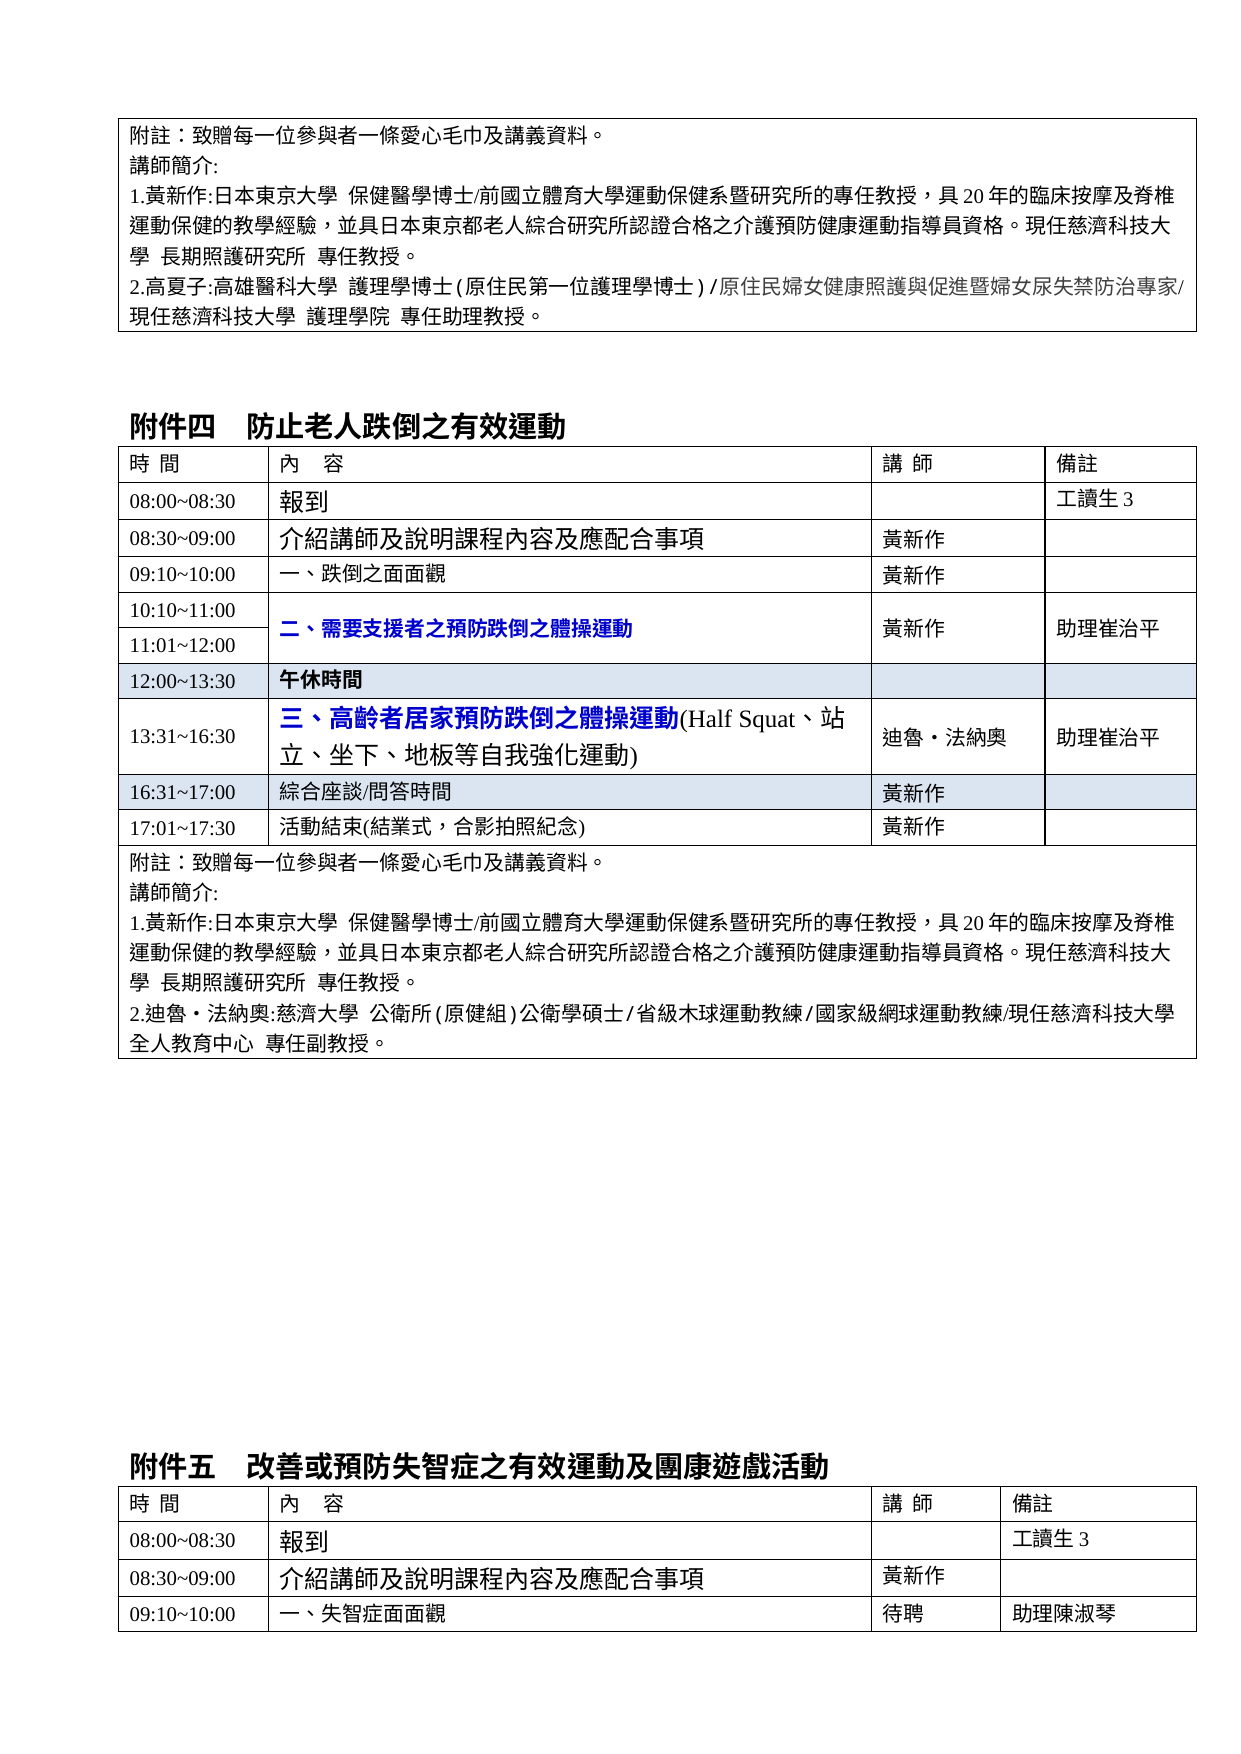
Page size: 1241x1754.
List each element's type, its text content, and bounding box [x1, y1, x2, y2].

table_cell [872, 483, 1044, 519]
table_cell 08:00~08:30 [119, 483, 268, 519]
table_cell 報到 [269, 1522, 871, 1558]
table_cell 黃新作 [872, 593, 1044, 662]
table_cell [872, 664, 1044, 698]
table_cell 黃新作 [872, 1560, 1000, 1596]
table_cell 09:10~10:00 [119, 1597, 268, 1631]
table_cell 一、跌倒之面面觀 [269, 557, 871, 592]
table_cell 綜合座談/問答時間 [269, 775, 871, 809]
table_cell [1046, 520, 1196, 556]
table_cell 黃新作 [872, 557, 1044, 592]
table_cell 內 容 [269, 1487, 871, 1521]
table_cell 時 間 [119, 1487, 268, 1521]
table_cell 工讀生3 [1046, 483, 1196, 519]
table_cell [1046, 775, 1196, 809]
table_cell 助理崔治平 [1046, 699, 1196, 774]
table_cell 三、高齡者居家預防跌倒之體操運動(Half Squat、站立、坐下、地板等自我強化運動) [269, 699, 871, 774]
table_cell [1046, 664, 1196, 698]
table_cell 講 師 [872, 1487, 1000, 1521]
table_cell 黃新作 [872, 775, 1044, 809]
table_cell 黃新作 [872, 810, 1044, 845]
table_cell 工讀生3 [1001, 1522, 1196, 1558]
table_cell 介紹講師及說明課程內容及應配合事項 [269, 520, 871, 556]
table_cell 迪魯•法納奧 [872, 699, 1044, 774]
table_header 附件四 防止老人跌倒之有效運動 [118, 404, 1197, 446]
table_cell 助理陳淑琴 [1001, 1597, 1196, 1631]
table_cell 附註：致贈每一位參與者一條愛心毛巾及講義資料。 講師簡介: 1.黃新作:日本東京大學 保健醫學博士/前國立體育大學運動保健系暨研究所的專任教授，具20年的臨床按摩及脊椎運動保健的教學經驗，並具日本東京都老人綜合研究所認證合格之介護預防健康運動指導員資格。現任慈濟科技大學 長期照護研究所 專任教授。 2.迪魯•法納奧:慈濟大學 公衛所(原健組)公衛學碩士/省級木球運動教練/國家級網球運動教練/現任慈濟科技大學全人教育中心 專任副教授。 [119, 846, 1196, 1057]
table_cell 待聘 [872, 1597, 1000, 1631]
table_cell 備註 [1046, 447, 1196, 482]
table_cell 午休時間 [269, 664, 871, 698]
table_cell 附註：致贈每一位參與者一條愛心毛巾及講義資料。 講師簡介: 1.黃新作:日本東京大學 保健醫學博士/前國立體育大學運動保健系暨研究所的專任教授，具20年的臨床按摩及脊椎運動保健的教學經驗，並具日本東京都老人綜合研究所認證合格之介護預防健康運動指導員資格。現任慈濟科技大學 長期照護研究所 專任教授。 2.高夏子:高雄醫科大學 護理學博士(原住民第一位護理學博士)/原住民婦女健康照護與促進暨婦女尿失禁防治專家/現任慈濟科技大學 護理學院 專任助理教授。 [119, 119, 1196, 331]
table_cell 時 間 [119, 447, 268, 482]
table_cell 一、失智症面面觀 [269, 1597, 871, 1631]
table_cell 16:31~17:00 [119, 775, 268, 809]
table_cell 介紹講師及說明課程內容及應配合事項 [269, 1560, 871, 1596]
table_cell 備註 [1001, 1487, 1196, 1521]
table_cell 二、需要支援者之預防跌倒之體操運動 [269, 593, 871, 662]
table_cell 報到 [269, 483, 871, 519]
table_cell [872, 1522, 1000, 1558]
table_cell 09:10~10:00 [119, 557, 268, 592]
table_cell 08:30~09:00 [119, 1560, 268, 1596]
table_cell [1046, 557, 1196, 592]
table_cell 10:10~11:00 [119, 593, 268, 627]
table_cell 內 容 [269, 447, 871, 482]
table_cell 12:00~13:30 [119, 664, 268, 698]
table_cell 黃新作 [872, 520, 1044, 556]
table_cell [1046, 810, 1196, 845]
table_cell 08:30~09:00 [119, 520, 268, 556]
table_cell [1001, 1560, 1196, 1596]
table_cell 08:00~08:30 [119, 1522, 268, 1558]
table_cell 17:01~17:30 [119, 810, 268, 845]
table_cell 講 師 [872, 447, 1044, 482]
table_cell 活動結束(結業式，合影拍照紀念) [269, 810, 871, 845]
table_header 附件五 改善或預防失智症之有效運動及團康遊戲活動 [118, 1444, 1197, 1486]
table_cell 11:01~12:00 [119, 628, 268, 662]
table_cell 13:31~16:30 [119, 699, 268, 774]
table_cell 助理崔治平 [1046, 593, 1196, 662]
